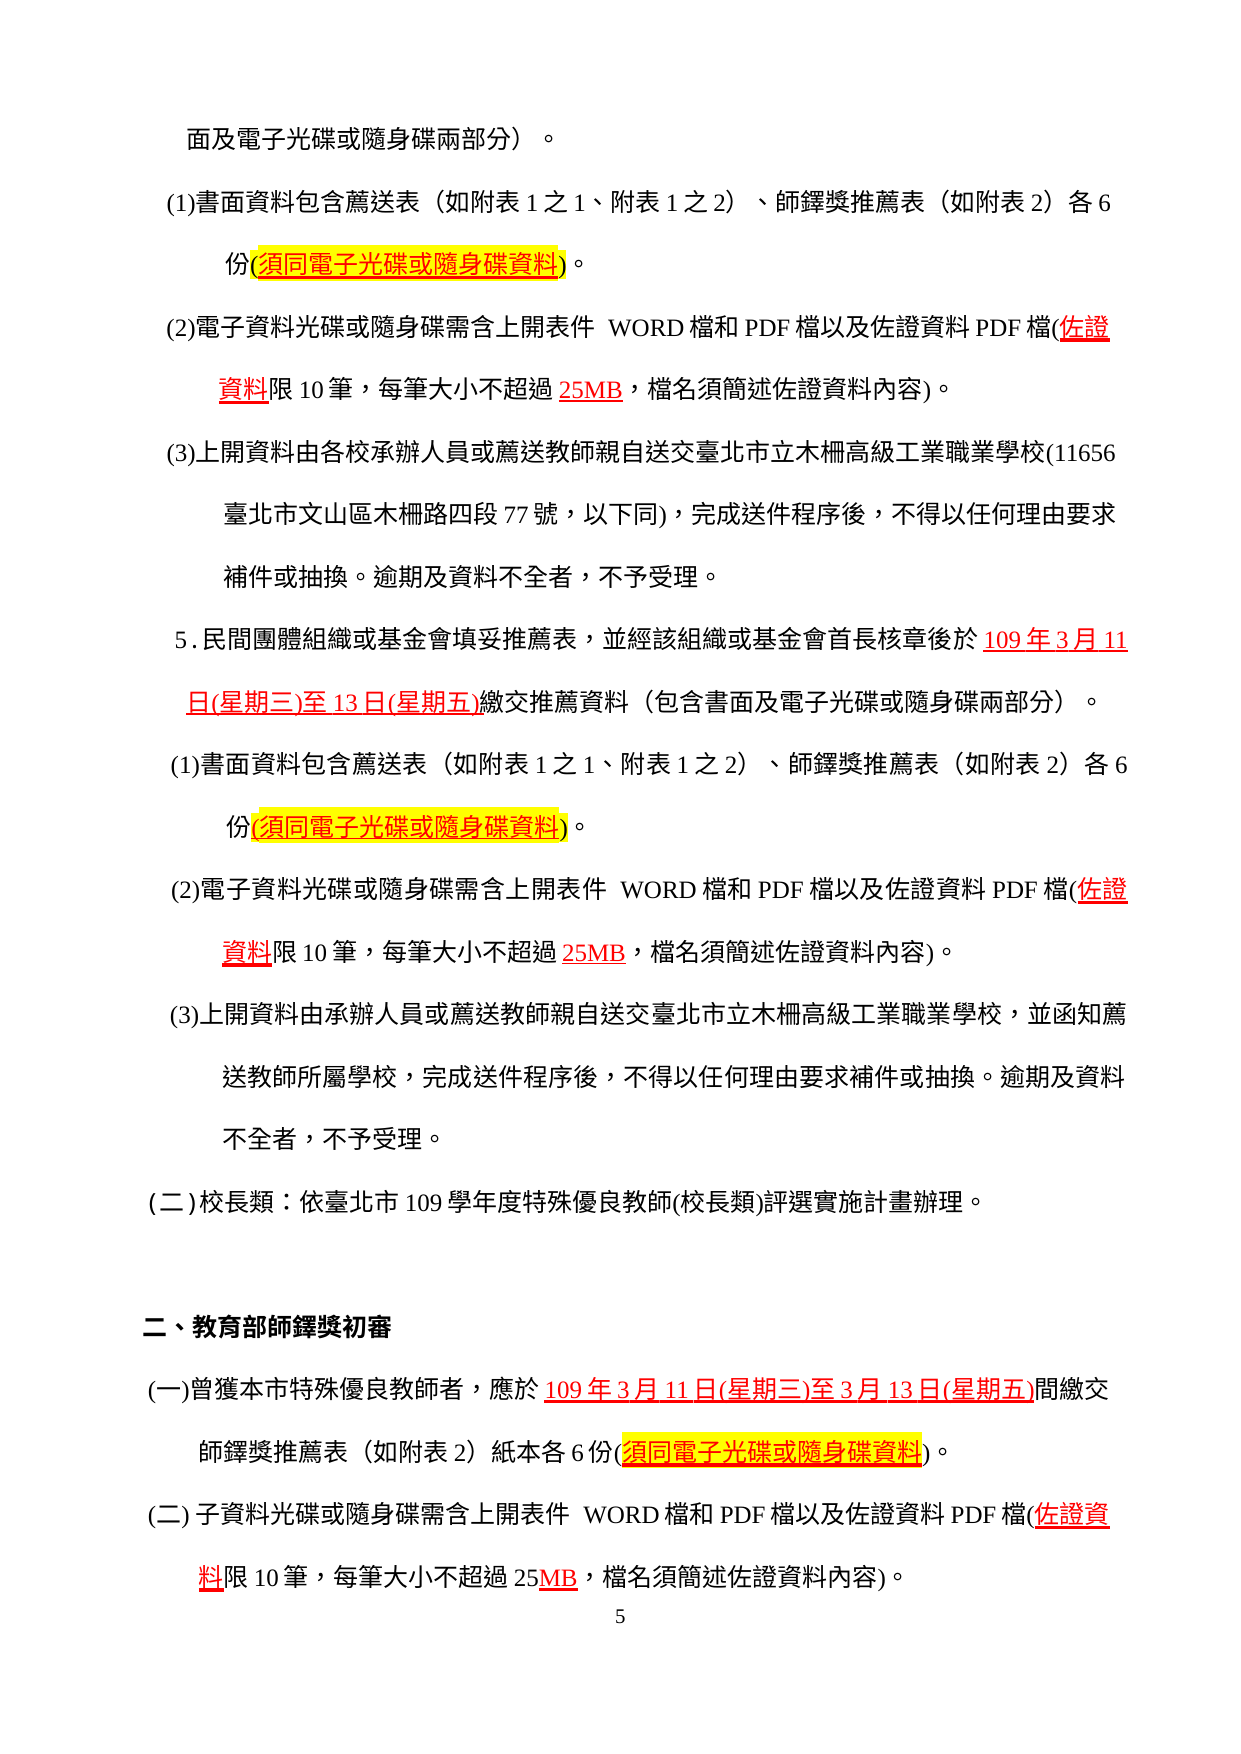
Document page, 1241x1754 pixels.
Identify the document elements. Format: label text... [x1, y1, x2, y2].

text (二) 子資料光碟或隨身碟需含上開表件 WORD檔和PDF檔以及佐證資料PDF檔(佐證資料限10筆，每筆大小不超過25MB，檔名須簡述佐證資料內容)。 [141, 1471, 1128, 1596]
text (2)電子資料光碟或隨身碟需含上開表件 WORD檔和PDF檔以及佐證資料PDF檔(佐證資料限10筆，每筆大小不超過25MB，檔名須簡述佐證資料內容)。 [144, 846, 1128, 971]
text (1)書面資料包含薦送表（如附表1之1、附表1之2）、師鐸獎推薦表（如附表2）各6份(須同電子光碟或隨身碟資料)。 [144, 721, 1128, 846]
text (2)電子資料光碟或隨身碟需含上開表件 WORD檔和PDF檔以及佐證資料PDF檔(佐證資料限10筆，每筆大小不超過25MB，檔名須簡述佐證資料內容)。 [141, 284, 1128, 409]
text (1)書面資料包含薦送表（如附表1之1、附表1之2）、師鐸獎推薦表（如附表2）各6份(須同電子光碟或隨身碟資料)。 [141, 159, 1128, 284]
text (一)曾獲本市特殊優良教師者，應於109年3月11日(星期三)至3月13日(星期五)間繳交師鐸獎推薦表（如附表2）紙本各6份(須同電子光碟或隨身碟資料)。 [141, 1346, 1128, 1471]
text (3)上開資料由各校承辦人員或薦送教師親自送交臺北市立木柵高級工業職業學校(11656臺北市文山區木柵路四段77號，以下同)，完成送件程序後，不得以任何理由要求補件或抽換。逾期及資料不全者，不予受理。 [141, 409, 1128, 596]
text (二)校長類：依臺北市109學年度特殊優良教師(校長類)評選實施計畫辦理。 [144, 1159, 1128, 1221]
text 二、教育部師鐸獎初審 [142, 1284, 1128, 1346]
text 5.民間團體組織或基金會填妥推薦表，並經該組織或基金會首長核章後於109年3月11日(星期三)至13日(星期五)繳交推薦資料（包含書面及電子光碟或隨身碟兩部分）。 [144, 596, 1128, 721]
text 面及電子光碟或隨身碟兩部分）。 [141, 96, 1128, 159]
text (3)上開資料由承辦人員或薦送教師親自送交臺北市立木柵高級工業職業學校，並函知薦送教師所屬學校，完成送件程序後，不得以任何理由要求補件或抽換。逾期及資料不全者，不予受理。 [144, 971, 1128, 1159]
